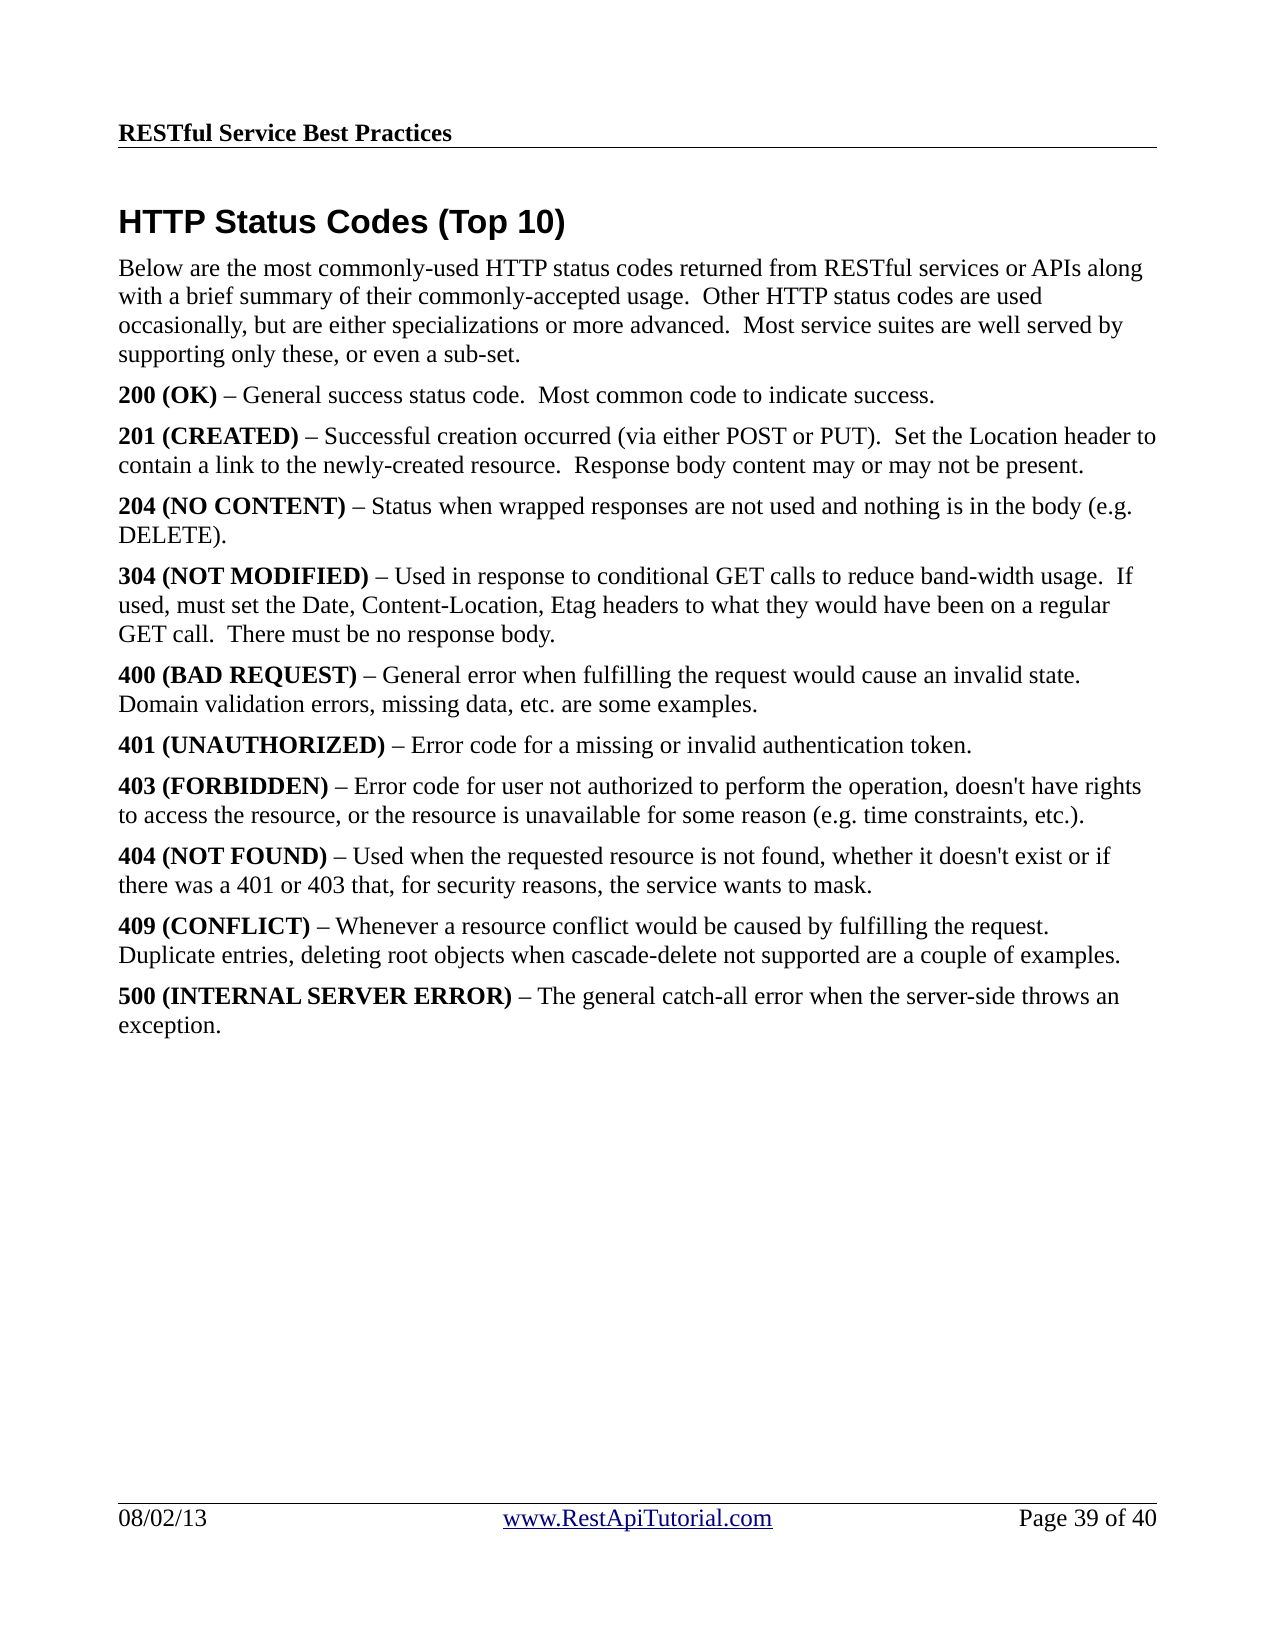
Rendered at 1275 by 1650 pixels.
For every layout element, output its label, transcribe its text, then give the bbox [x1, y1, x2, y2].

text 204 (NO CONTENT) – Status when wrapped responses are not used and nothing is in the body (e.g. DELETE). [118, 491, 1157, 549]
text 404 (NOT FOUND) – Used when the requested resource is not found, whether it doesn't exist or if there was a 401 or 403 that, for security reasons, the service wants to mask. [118, 841, 1157, 899]
text 200 (OK) – General success status code. Most common code to indicate success. [118, 380, 1157, 409]
text 500 (INTERNAL SERVER ERROR) – The general catch-all error when the server-side throws an exception. [118, 981, 1157, 1039]
text 201 (CREATED) – Successful creation occurred (via either POST or PUT). Set the Location header to contain a link to the newly-created resource. Response body content may or may not be present. [118, 421, 1157, 479]
text 400 (BAD REQUEST) – General error when fulfilling the request would cause an invalid state. Domain validation errors, missing data, etc. are some examples. [118, 660, 1157, 718]
subtitle HTTP Status Codes (Top 10) [118, 201, 1157, 240]
text Below are the most commonly-used HTTP status codes returned from RESTful services or APIs along with a brief summary of their commonly-accepted usage. Other HTTP status codes are used occasionally, but are either specializations or more advanced. Most service suites are well served by supporting only these, or even a sub-set. [118, 253, 1157, 368]
text 304 (NOT MODIFIED) – Used in response to conditional GET calls to reduce band-width usage. If used, must set the Date, Content-Location, Etag headers to what they would have been on a regular GET call. There must be no response body. [118, 561, 1157, 648]
text 403 (FORBIDDEN) – Error code for user not authorized to perform the operation, doesn't have rights to access the resource, or the resource is unavailable for some reason (e.g. time constraints, etc.). [118, 771, 1157, 829]
text 401 (UNAUTHORIZED) – Error code for a missing or invalid authentication token. [118, 730, 1157, 759]
text 409 (CONFLICT) – Whenever a resource conflict would be caused by fulfilling the request. Duplicate entries, deleting root objects when cascade-delete not supported are a couple of examples. [118, 911, 1157, 969]
